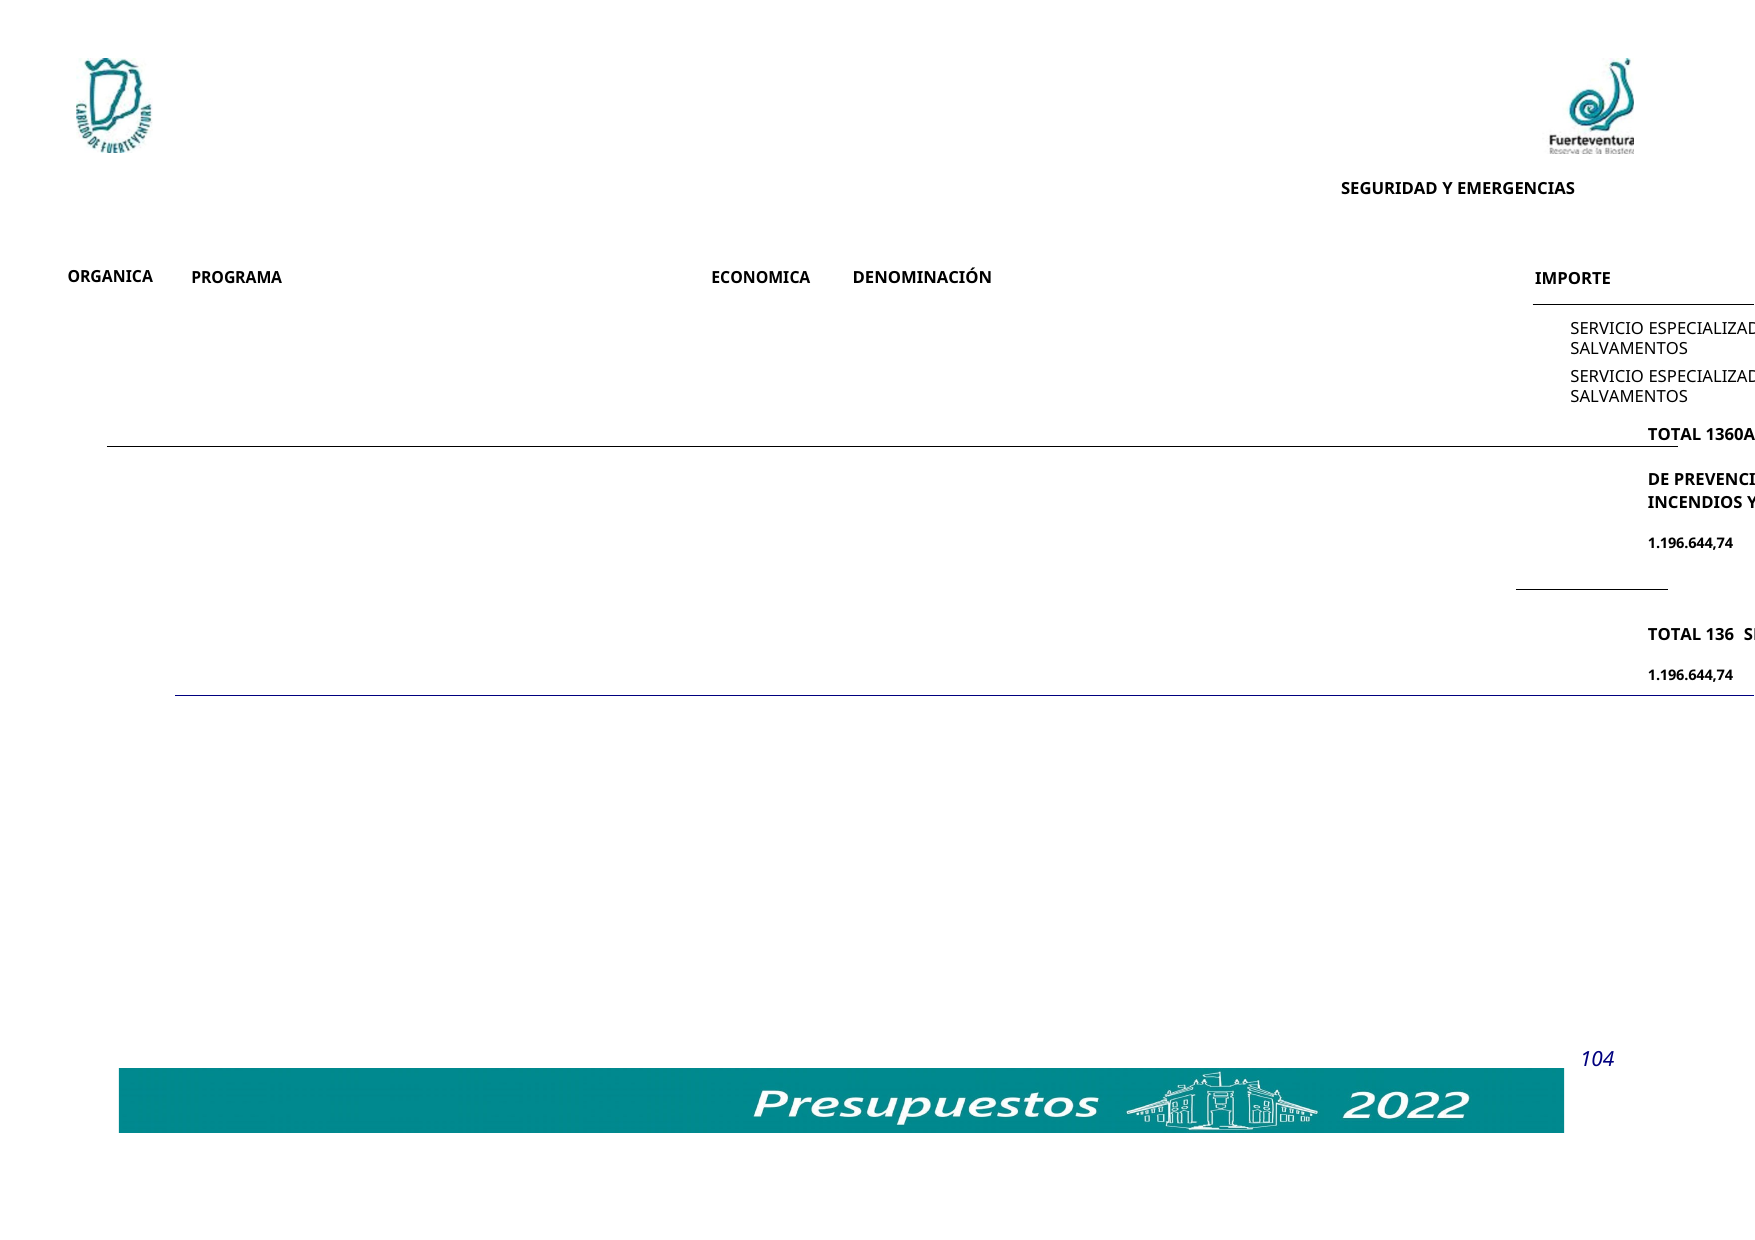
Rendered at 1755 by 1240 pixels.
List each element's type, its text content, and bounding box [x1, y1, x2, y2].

text TOTAL 1360A SERVICIO ESPECIALIZADO DE PREVENCIÓN, EXTINCIÓN DE INCENDIOS Y SALVAMENTOS 1.196.644,74 [1648, 422, 1754, 555]
text ORGANICA PROGRAMA ECONOMICA DENOMINACIÓN [67, 265, 1008, 289]
table_cell SERVICIO ESPECIALIZADO DE PREVENCIÓN, EXTINCIÓN DE INCENDIOS Y SALVAMENTOS [1533, 363, 1754, 415]
text IMPORTE [1535, 266, 1650, 289]
table_header SERVICIO ESPECIALIZADO DE PREVENCIÓN, EXTINCIÓN DE INCENDIOS Y SALVAMENTOS [1533, 305, 1754, 363]
text TOTAL 136 SERVICIO DE PREVENCIÓN Y EXTINCIÓN DE INCENDIOS 1.196.644,74 [1648, 622, 1754, 687]
